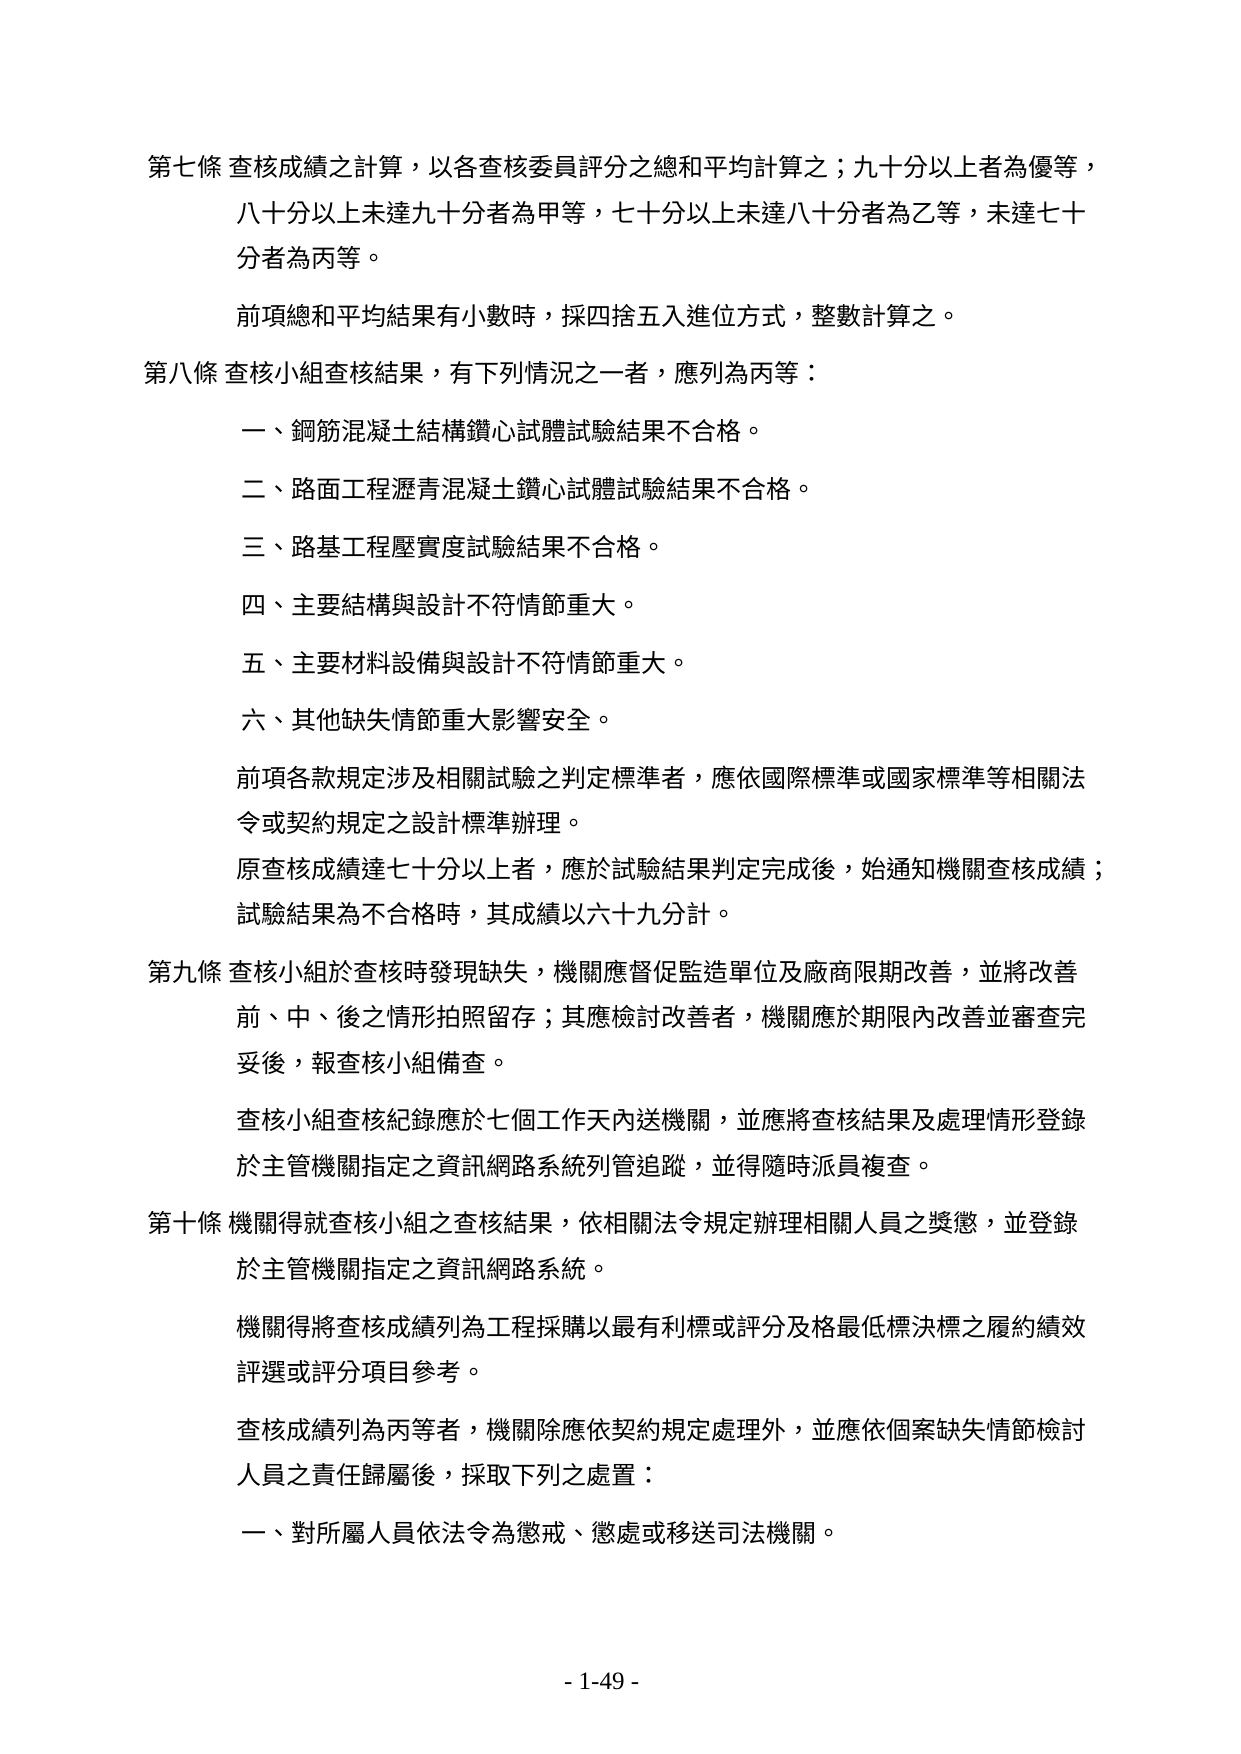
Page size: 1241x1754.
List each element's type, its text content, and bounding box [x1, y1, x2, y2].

text 第七條 查核成績之計算，以各查核委員評分之總和平均計算之；九十分以上者為優等，八十分以上未達九十分者為甲等，七十分以上未達八十分者為乙等，未達七十分者為丙等。 [148, 148, 1092, 274]
text 第十條 機關得就查核小組之查核結果，依相關法令規定辦理相關人員之獎懲，並登錄於主管機關指定之資訊網路系統。 [148, 1204, 1092, 1286]
text 五、主要材料設備與設計不符情節重大。 [242, 643, 1092, 679]
text 六、其他缺失情節重大影響安全。 [242, 701, 1092, 737]
text 第八條 查核小組查核結果，有下列情況之一者，應列為丙等： [137, 354, 1092, 390]
text 四、主要結構與設計不符情節重大。 [242, 585, 1092, 621]
text 一、鋼筋混凝土結構鑽心試體試驗結果不合格。 [242, 412, 1092, 448]
text 機關得將查核成績列為工程採購以最有利標或評分及格最低標決標之履約績效評選或評分項目參考。 [236, 1307, 1092, 1389]
text 前項總和平均結果有小數時，採四捨五入進位方式，整數計算之。 [236, 296, 1092, 332]
text 二、路面工程瀝青混凝土鑽心試體試驗結果不合格。 [242, 469, 1092, 506]
text 一、對所屬人員依法令為懲戒、懲處或移送司法機關。 [241, 1513, 1092, 1549]
text 查核小組查核紀錄應於七個工作天內送機關，並應將查核結果及處理情形登錄於主管機關指定之資訊網路系統列管追蹤，並得隨時派員複查。 [236, 1101, 1092, 1182]
text 前項各款規定涉及相關試驗之判定標準者，應依國際標準或國家標準等相關法令或契約規定之設計標準辦理。 原查核成績達七十分以上者，應於試驗結果判定完成後，始通知機關查核成績；試驗結果為不合格時，其成績以六十九分計。 [236, 759, 1092, 931]
text 查核成績列為丙等者，機關除應依契約規定處理外，並應依個案缺失情節檢討人員之責任歸屬後，採取下列之處置： [236, 1410, 1092, 1492]
text 三、路基工程壓實度試驗結果不合格。 [242, 527, 1092, 564]
text 第九條 查核小組於查核時發現缺失，機關應督促監造單位及廠商限期改善，並將改善前、中、後之情形拍照留存；其應檢討改善者，機關應於期限內改善並審查完妥後，報查核小組備查。 [148, 952, 1092, 1079]
